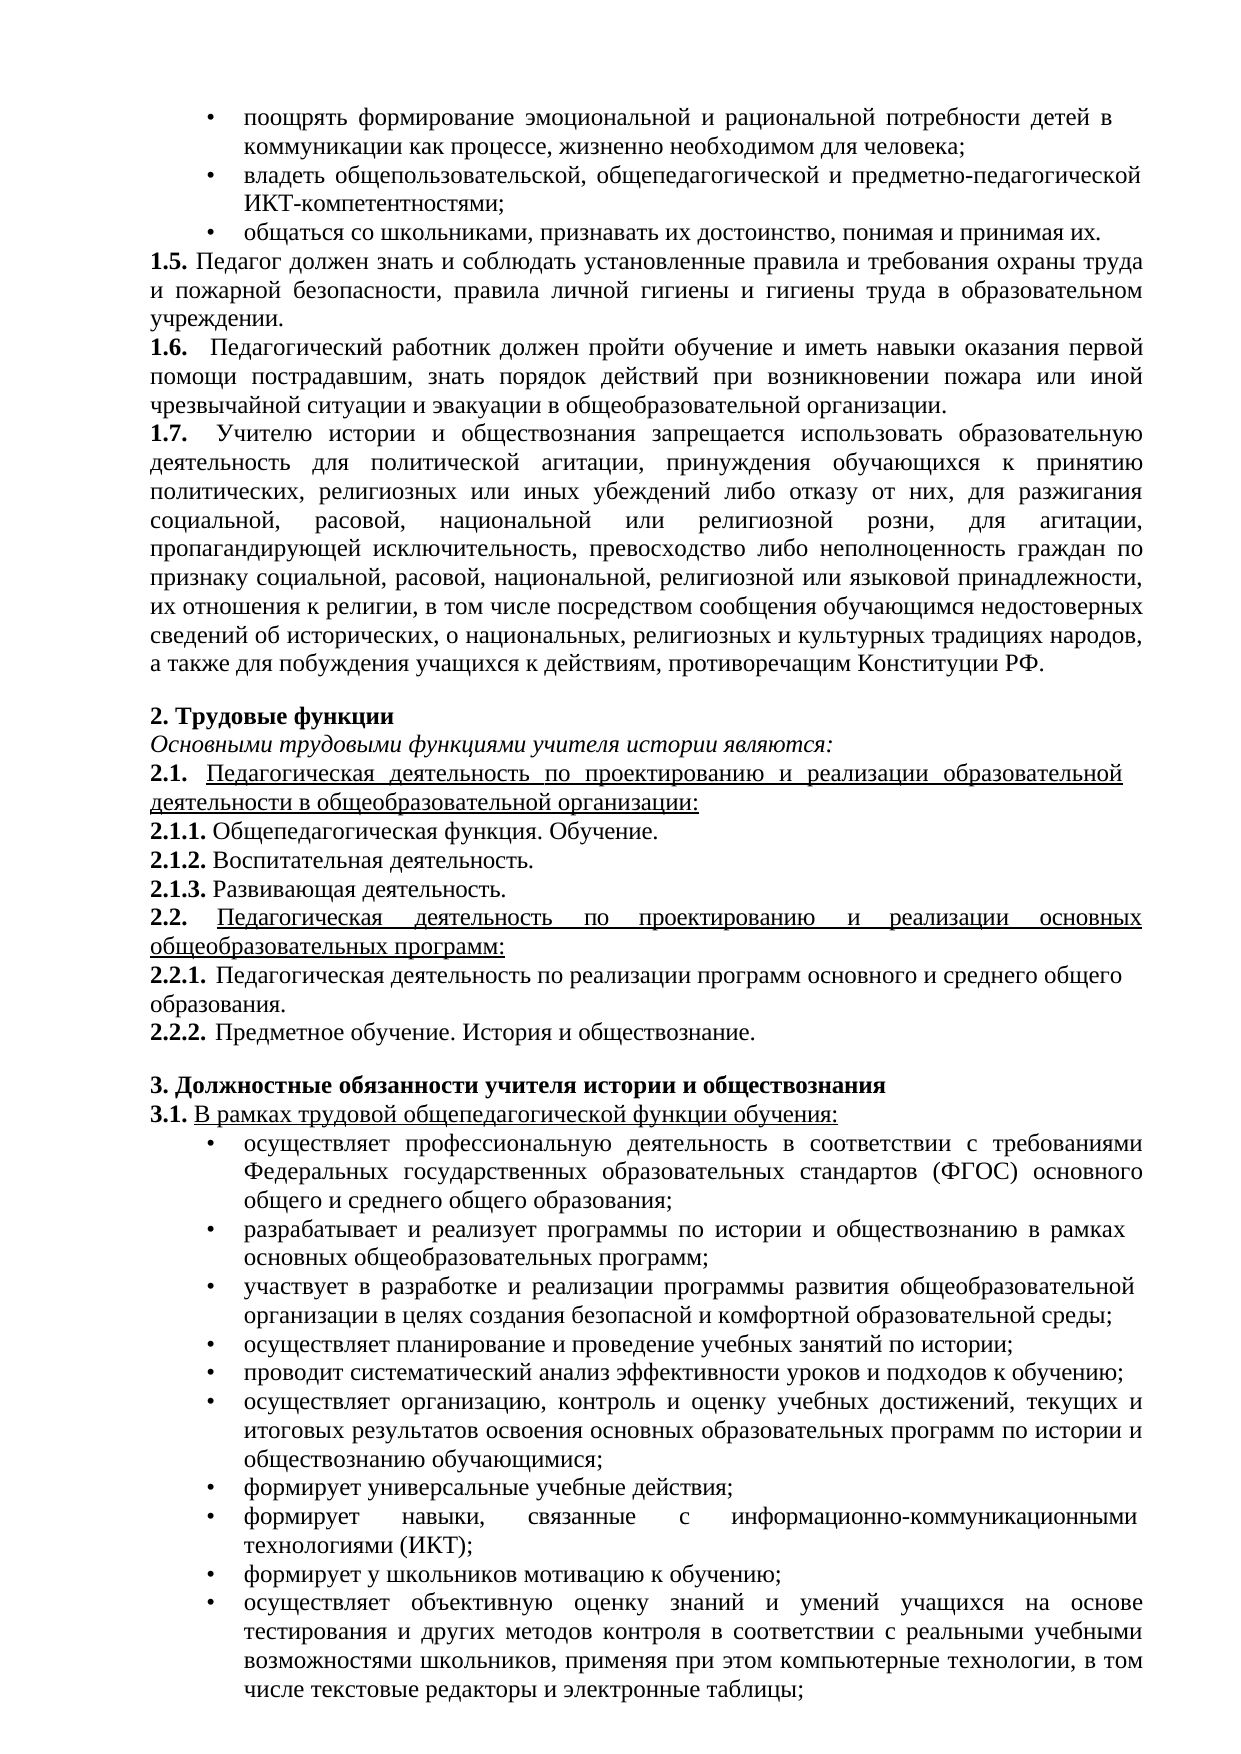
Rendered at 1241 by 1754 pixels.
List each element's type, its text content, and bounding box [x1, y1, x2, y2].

list Педагог должен знать и соблюдать установленные правила и требования охраны труда и пожарной безопасности, правила личной гигиены и гигиены труда в образовательном учреждении. [150, 246, 1144, 332]
list осуществляет планирование и проведение учебных занятий по истории; [206, 1329, 1155, 1357]
list формирует универсальные учебные действия; [206, 1472, 1144, 1501]
list владеть общепользовательской, общепедагогической и предметно-педагогической ИКТ-компетентностями; [206, 160, 1144, 217]
list общаться со школьниками, признавать их достоинство, понимая и принимая их. [206, 217, 1155, 246]
list поощрять формирование эмоциональной и рациональной потребности детей в коммуникации как процессе, жизненно необходимом для человека; [206, 102, 1143, 159]
list В рамках трудовой общепедагогической функции обучения: [150, 1099, 1155, 1128]
list осуществляет объективную оценку знаний и умений учащихся на основе тестирования и других методов контроля в соответствии с реальными учебными возможностями школьников, применяя при этом компьютерные технологии, в том числе текстовые редакторы и электронные таблицы; [206, 1587, 1144, 1702]
list Педагогическая деятельность по проектированию и реализации образовательной деятельности в общеобразовательной организации: [150, 758, 1144, 816]
list разрабатывает и реализует программы по истории и обществознанию в рамках основных общеобразовательных программ; [206, 1214, 1144, 1271]
list участвует в разработке и реализации программы развития общеобразовательной организации в целях создания безопасной и комфортной образовательной среды; [206, 1271, 1144, 1329]
text Основными трудовыми функциями учителя истории являются: [150, 730, 1155, 758]
list Педагогическая деятельность по реализации программ основного и среднего общего образования. [150, 960, 1143, 1017]
list проводит систематический анализ эффективности уроков и подходов к обучению; [206, 1357, 1155, 1386]
list Учителю истории и обществознания запрещается использовать образовательную деятельность для политической агитации, принуждения обучающихся к принятию политических, религиозных или иных убеждений либо отказу от них, для разжигания социальной, расовой, национальной или религиозной розни, для агитации, пропагандирующей исключительность, превосходство либо неполноценность граждан по признаку социальной, расовой, национальной, религиозной или языковой принадлежности, их отношения к религии, в том числе посредством сообщения обучающимся недостоверных сведений об исторических, о национальных, религиозных и культурных традициях народов, а также для побуждения учащихся к действиям, противоречащим Конституции РФ. [150, 418, 1144, 677]
list формирует у школьников мотивацию к обучению; [206, 1559, 1155, 1587]
subtitle Трудовые функции [150, 701, 1155, 730]
list Общепедагогическая функция. Обучение. [150, 816, 1155, 845]
list Воспитательная деятельность. [150, 845, 1155, 874]
list формирует навыки, связанные с информационно-коммуникационными технологиями (ИКТ); [206, 1501, 1144, 1559]
list Предметное обучение. История и обществознание. [150, 1017, 1155, 1046]
list осуществляет профессиональную деятельность в соответствии с требованиями Федеральных государственных образовательных стандартов (ФГОС) основного общего и среднего общего образования; [206, 1128, 1144, 1213]
list Педагогическая деятельность по проектированию и реализации основных общеобразовательных программ: [150, 902, 1143, 960]
list Развивающая деятельность. [150, 874, 1155, 902]
list Педагогический работник должен пройти обучение и иметь навыки оказания первой помощи пострадавшим, знать порядок действий при возникновении пожара или иной чрезвычайной ситуации и эвакуации в общеобразовательной организации. [150, 332, 1144, 418]
subtitle Должностные обязанности учителя истории и обществознания [150, 1071, 1155, 1099]
list осуществляет организацию, контроль и оценку учебных достижений, текущих и итоговых результатов освоения основных образовательных программ по истории и обществознанию обучающимися; [206, 1386, 1144, 1472]
